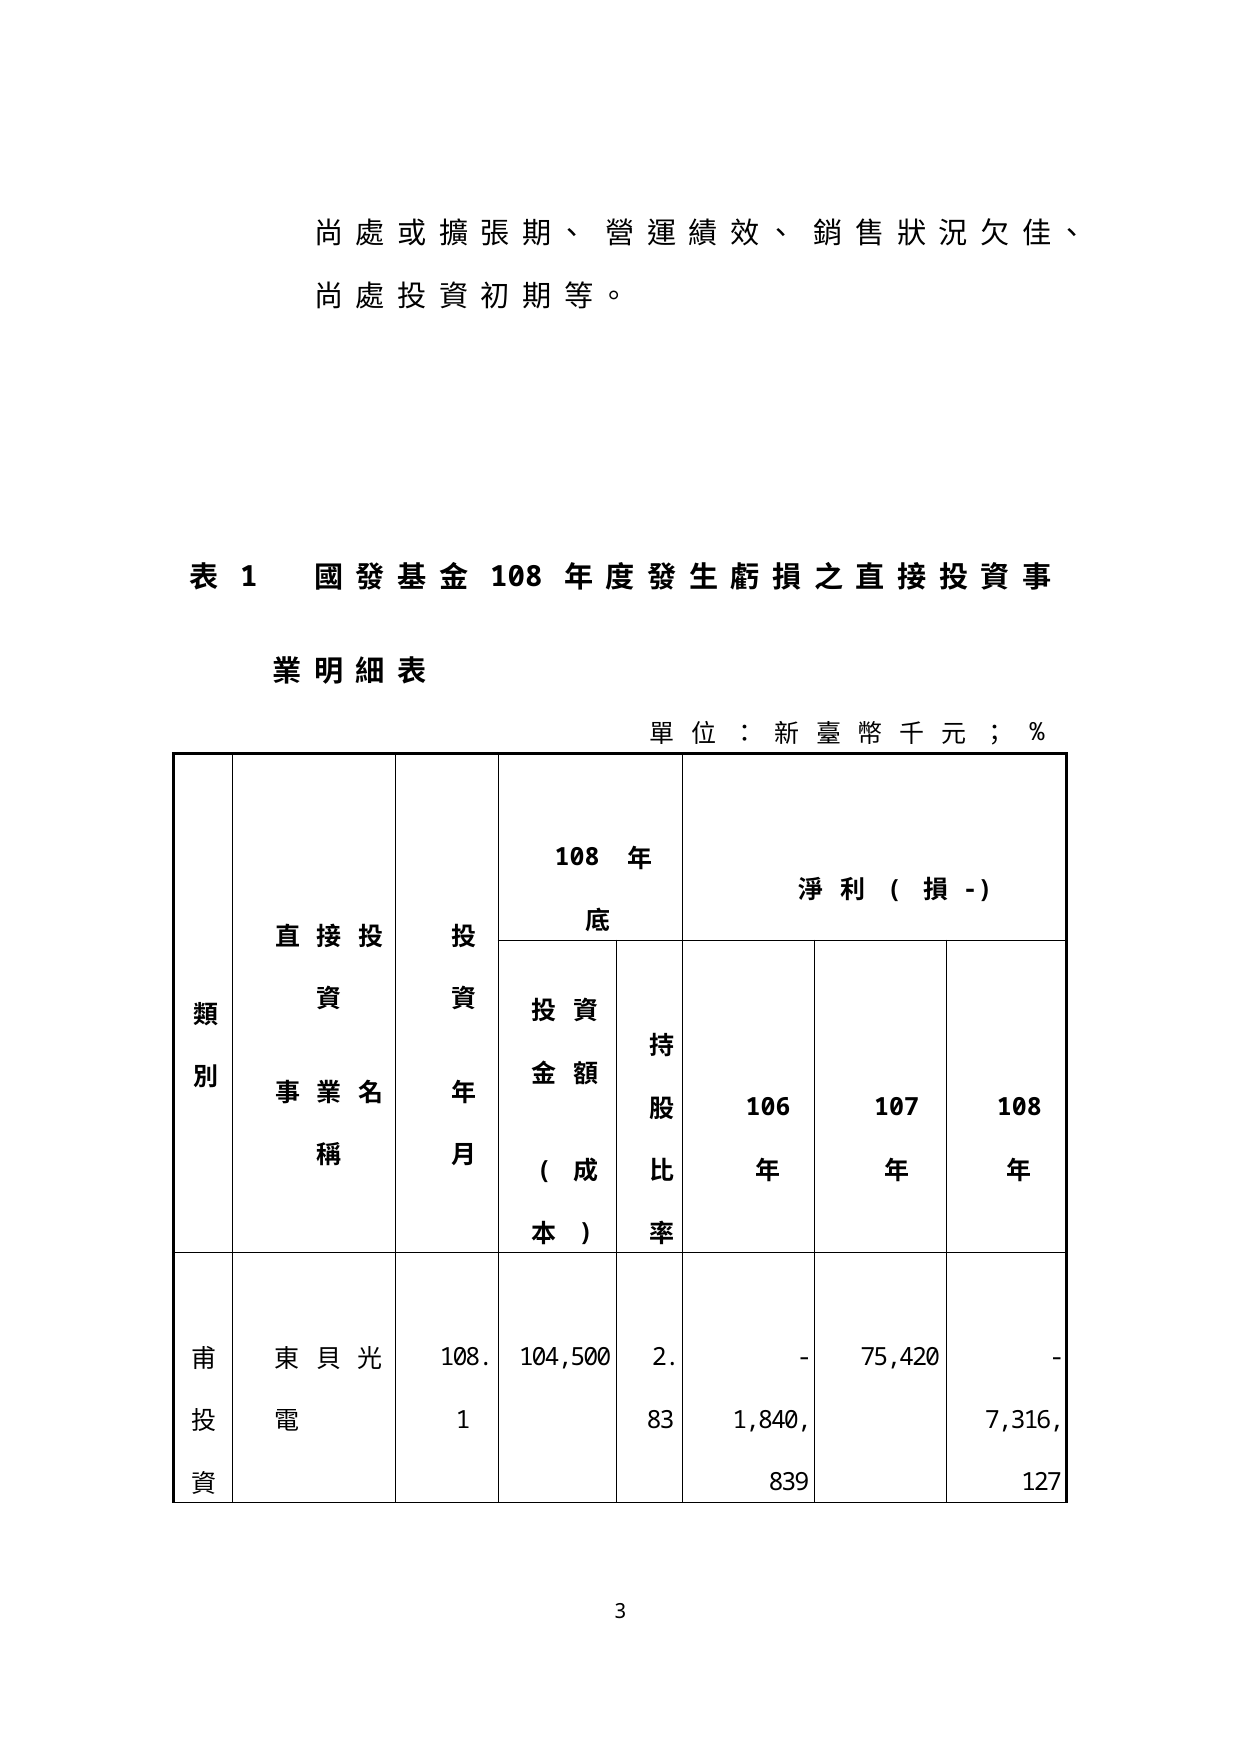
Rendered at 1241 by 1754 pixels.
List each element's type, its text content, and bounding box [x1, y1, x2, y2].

table_cell 108.1 [396, 1253, 498, 1502]
table_header 108年底 [499, 755, 682, 939]
table_cell 104,500 [499, 1253, 616, 1502]
table_header 投資 年月 [396, 755, 498, 1252]
table_header 類別 [175, 755, 232, 1252]
text 國發基金多年來陸續參與投資生技、航太、金融、半導體、光電、數位文創、航空、通訊等產業，據統計：截至108年底止，直接投資53家民營事業，期末投資額6,480億246萬8千元，其中臺灣積體電路製造公司等25家公司獲有盈餘，占直接投資事業47.17%，餘28家事業，若不計入清算中之保利錸光電公司及依破產程序處理中之寶德公司，營運發生虧損者26家，除108年度甫投資即虧損之兆遠科技、益得生技、東貝公司等3家公司外，與107年度營運情形相較，虧損加劇者10家、由盈轉虧者3家、營運雖有改善，惟仍虧損者10家(詳表1)，上述公司虧損原因包括全球面板價格下跌、電池、貨運航運市場供過於求、產品無競爭力、造船成本增加、尚處產品研發或轉型階段、認列商譽減損損失、競爭廠商擴大出口削價競爭致產品價格下滑、員工罷工影響營收、公司業務尚處或擴張期、營運績效、銷售狀況欠佳、尚處投資初期等。 [271, 189, 1058, 314]
table_cell 108年 [947, 941, 1065, 1252]
table_cell -1,840,839 [683, 1253, 814, 1502]
table_cell 75,420 [815, 1253, 946, 1502]
table_header 直接投資 事業名稱 [233, 755, 395, 1252]
table_cell 投資金額 (成本) [499, 941, 616, 1252]
table_cell -7,316,127 [947, 1253, 1065, 1502]
table_header 淨利(損-) [683, 755, 1065, 939]
text 表1 國發基金108年度發生虧損之直接投資事業明細表 [183, 502, 1058, 689]
table_cell 甫投資 [175, 1253, 232, 1502]
table_cell 106年 [683, 941, 814, 1252]
table_cell 107年 [815, 941, 946, 1252]
table_cell 東貝光電 [233, 1253, 395, 1502]
text 單位：新臺幣千元；% [183, 689, 1058, 752]
table_cell 持股 比率 [617, 941, 682, 1252]
table_cell 2.83 [617, 1253, 682, 1502]
